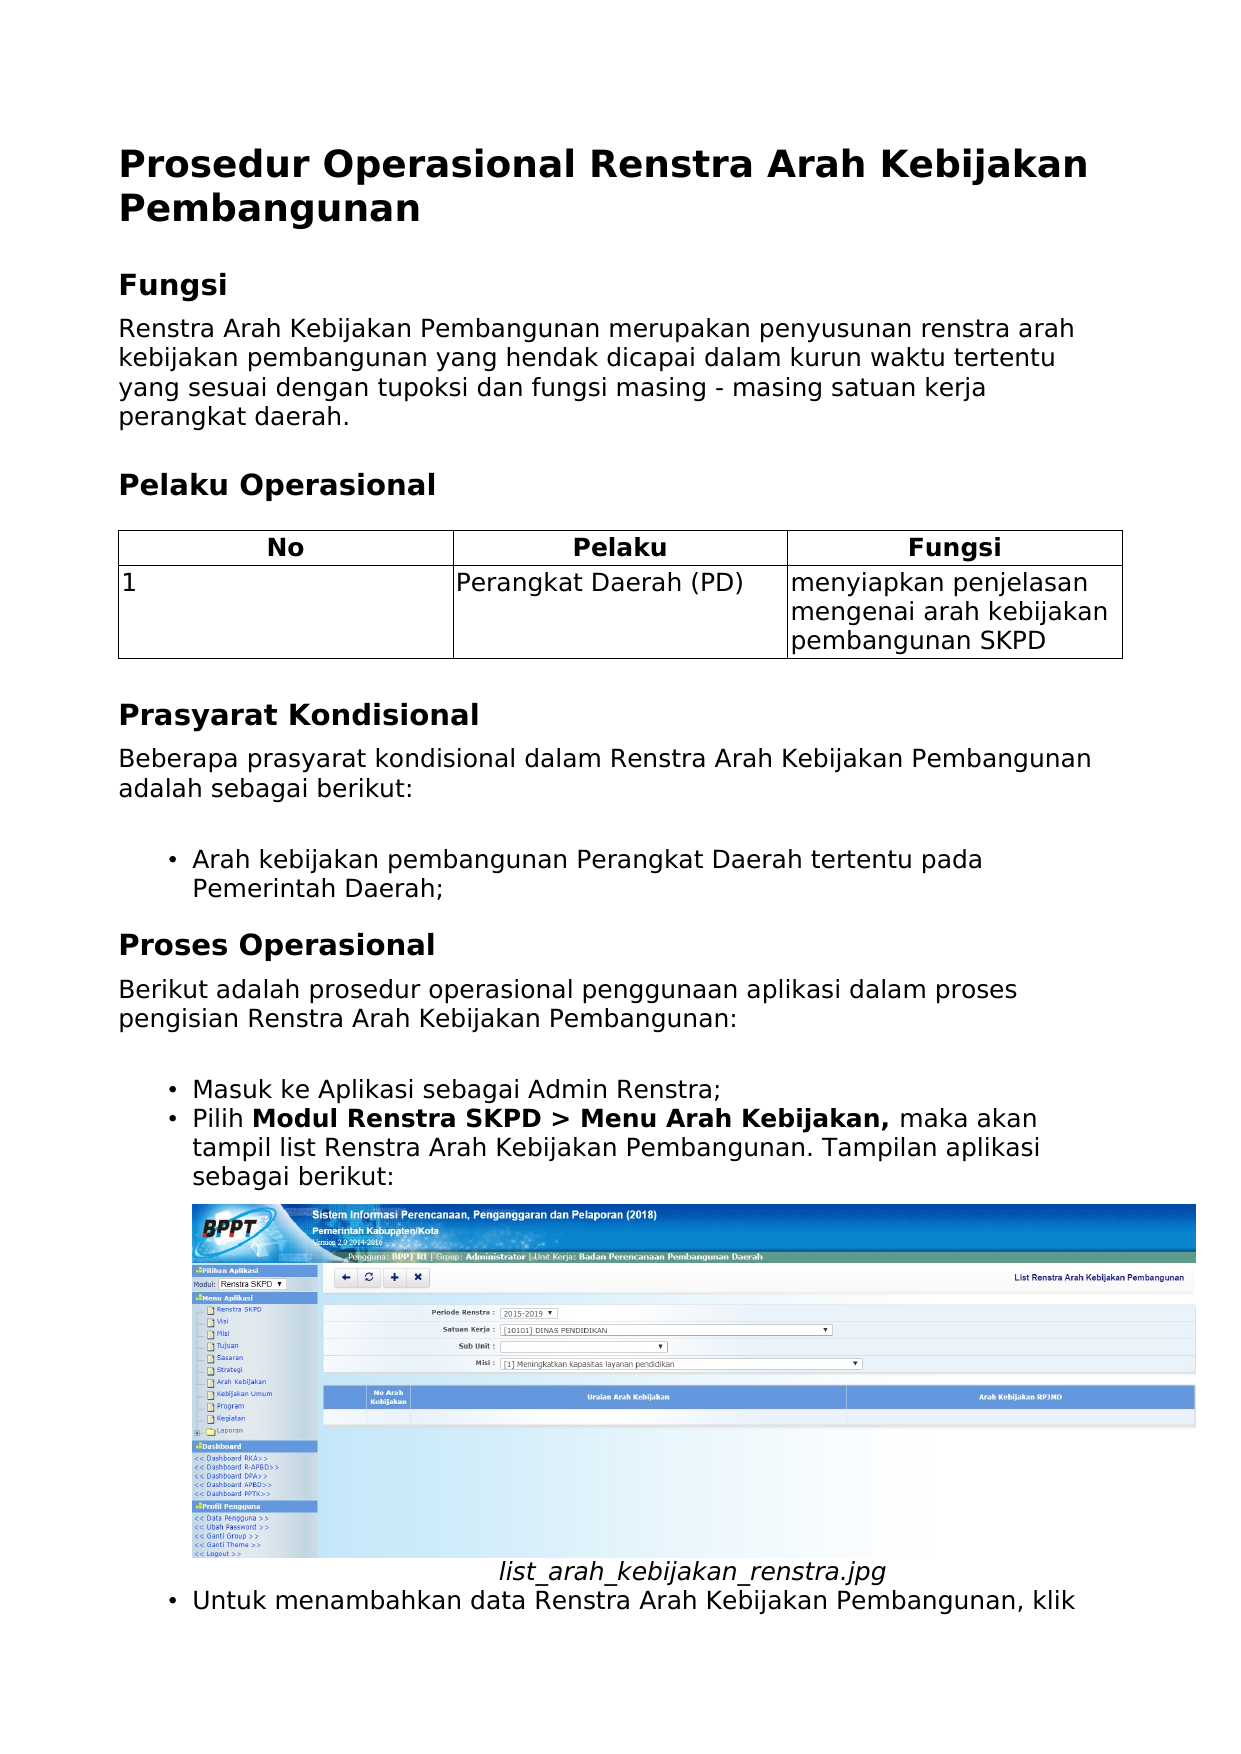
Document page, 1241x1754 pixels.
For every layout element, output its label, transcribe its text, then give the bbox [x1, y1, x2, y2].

list Untuk menambahkan data Renstra Arah Kebijakan Pembangunan, klik [177, 1587, 1122, 1616]
list Arah kebijakan pembangunan Perangkat Daerah tertentu pada Pemerintah Daerah; [177, 845, 1122, 903]
text Beberapa prasyarat kondisional dalam Renstra Arah Kebijakan Pembangunan adalah sebagai berikut: [118, 745, 1122, 803]
table_cell 1 [119, 566, 453, 658]
subtitle Fungsi [118, 268, 1122, 302]
subtitle Prosedur Operasional Renstra Arah Kebijakan Pembangunan [118, 143, 1122, 230]
subtitle Prasyarat Kondisional [118, 698, 1122, 732]
list Masuk ke Aplikasi sebagai Admin Renstra; [177, 1075, 1122, 1104]
table_cell Perangkat Daerah (PD) [454, 566, 787, 658]
subtitle Pelaku Operasional [118, 468, 1122, 502]
table_cell menyiapkan penjelasan mengenai arah kebijakan pembangunan SKPD [788, 566, 1122, 658]
list list_arah_kebijakan_renstra.jpg [192, 1558, 1196, 1587]
table_header Fungsi [788, 531, 1122, 565]
table_header Pelaku [454, 531, 787, 565]
list Pilih Modul Renstra SKPD > Menu Arah Kebijakan, maka akan tampil list Renstra Arah Kebijakan Pembangunan. Tampilan aplikasi sebagai berikut:​​​​​​​ [177, 1104, 1196, 1587]
subtitle Proses Operasional [118, 928, 1122, 962]
picture [192, 1204, 1196, 1558]
table_header No [119, 531, 453, 565]
text Berikut adalah prosedur operasional penggunaan aplikasi dalam proses pengisian ​​​​Renstra Arah Kebijakan Pembangunan: [118, 975, 1122, 1033]
text Renstra Arah Kebijakan Pembangunan merupakan penyusunan renstra arah kebijakan pembangunan yang hendak dicapai dalam kurun waktu tertentu yang sesuai dengan tupoksi dan fungsi masing - masing satuan kerja perangkat daerah. [118, 314, 1122, 431]
